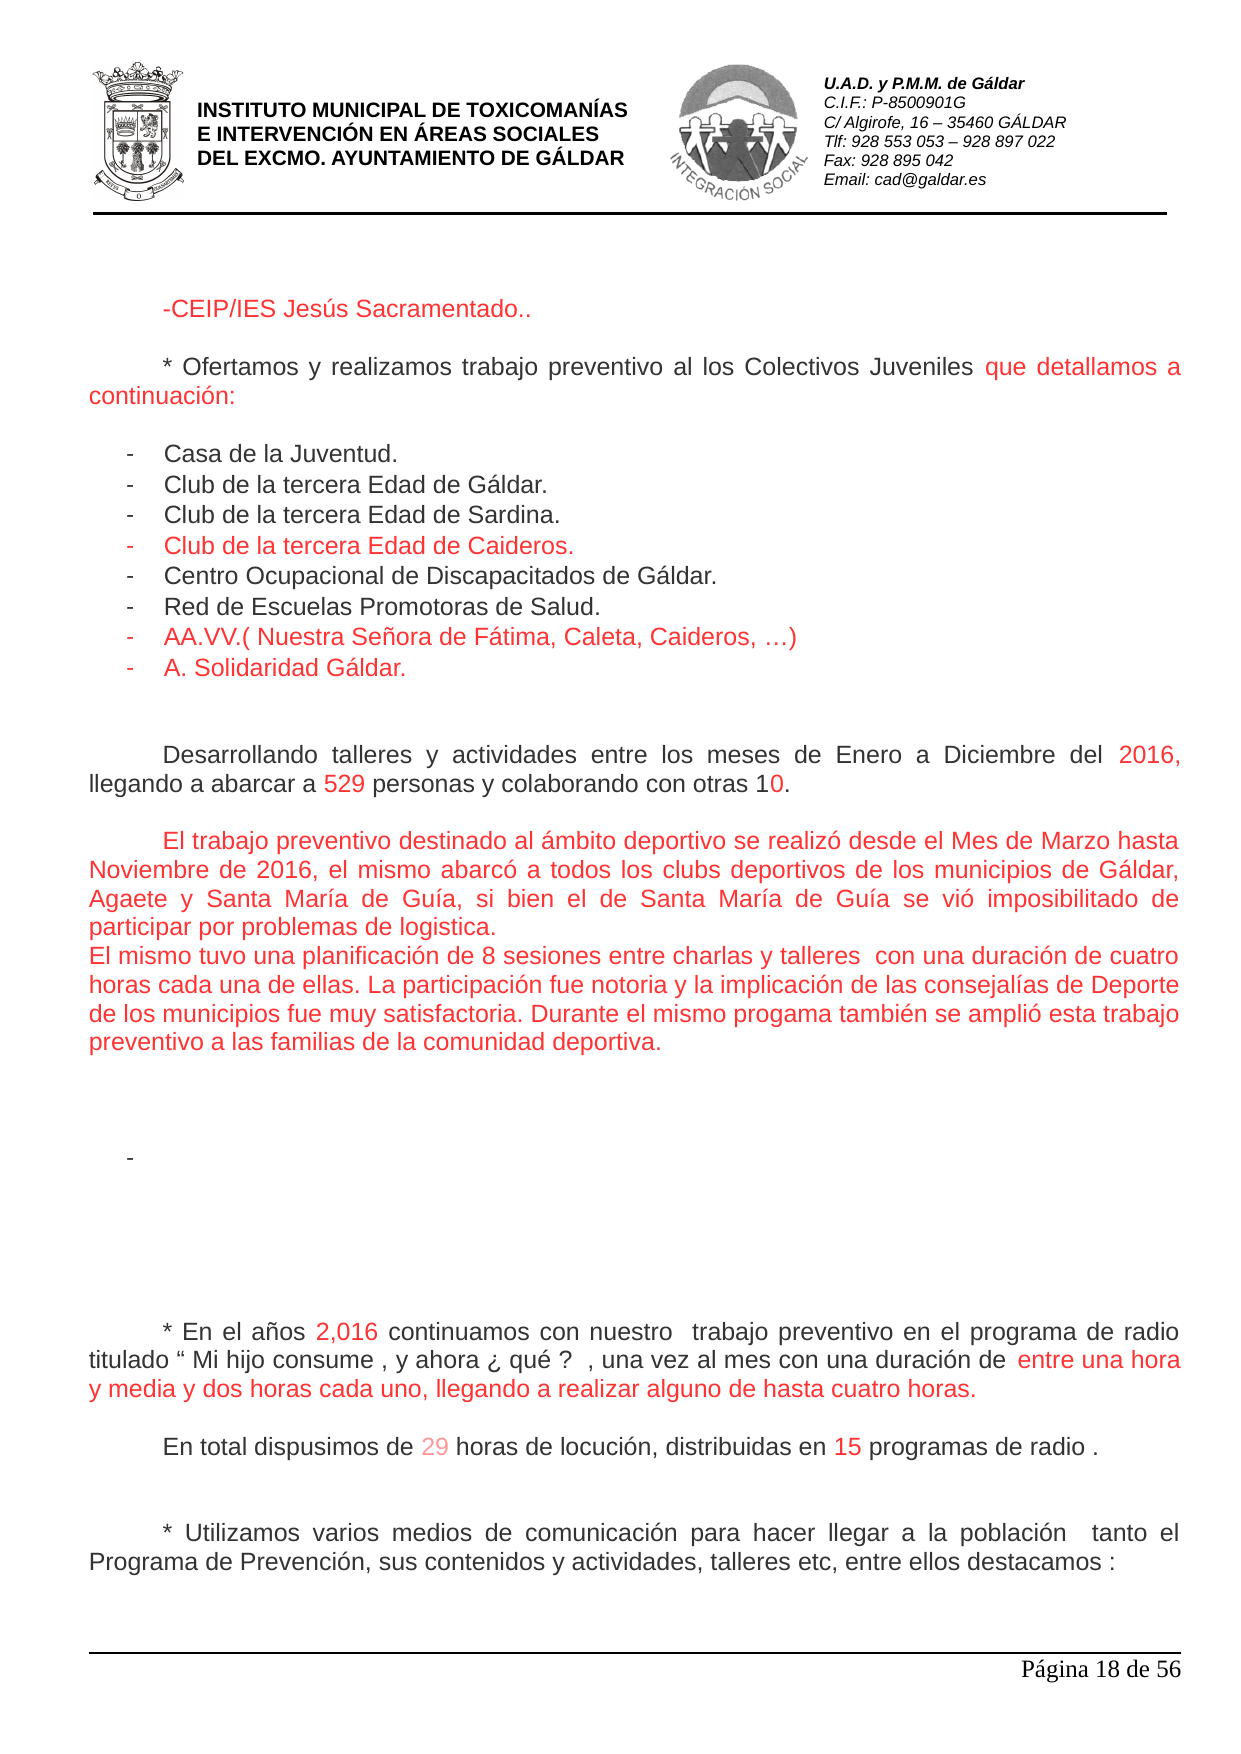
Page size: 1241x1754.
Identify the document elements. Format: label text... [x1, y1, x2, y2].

text El mismo tuvo una planificación de 8 sesiones entre charlas y talleres con una duración de cuatro horas cada una de ellas. La participación fue notoria y la implicación de las consejalías de Deporte de los municipios fue muy satisfactoria. Durante el mismo progama también se amplió esta trabajo preventivo a las familias de la comunidad deportiva. [88, 941, 1181, 1056]
text * Utilizamos varios medios de comunicación para hacer llegar a la población tanto el Programa de Prevención, sus contenidos y actividades, talleres etc, entre ellos destacamos : [88, 1518, 1181, 1575]
list A. Solidaridad Gáldar. [126, 652, 1181, 682]
list Red de Escuelas Promotoras de Salud. [126, 591, 1181, 621]
text * En el años 2,016 continuamos con nuestro trabajo preventivo en el programa de radio titulado “ Mi hijo consume , y ahora ¿ qué ? , una vez al mes con una duración de entre una hora y media y dos horas cada uno, llegando a realizar alguno de hasta cuatro horas. [88, 1317, 1181, 1403]
list Casa de la Juventud. [126, 438, 1181, 469]
text * Ofertamos y realizamos trabajo preventivo al los Colectivos Juveniles que detallamos a continuación: [88, 352, 1181, 409]
text En total dispusimos de 29 horas de locución, distribuidas en 15 programas de radio . [88, 1432, 1181, 1460]
text Desarrollando talleres y actividades entre los meses de Enero a Diciembre del 2016, llegando a abarcar a 529 personas y colaborando con otras 10. [88, 740, 1181, 797]
list Club de la tercera Edad de Sardina. [126, 499, 1181, 530]
list Centro Ocupacional de Discapacitados de Gáldar. [126, 560, 1181, 591]
list AA.VV.( Nuestra Señora de Fátima, Caleta, Caideros, …) [126, 621, 1181, 652]
list Club de la tercera Edad de Caideros. [126, 530, 1181, 560]
picture [92, 62, 184, 201]
text El trabajo preventivo destinado al ámbito deportivo se realizó desde el Mes de Marzo hasta Noviembre de 2016, el mismo abarcó a todos los clubs deportivos de los municipios de Gáldar, Agaete y Santa María de Guía, si bien el de Santa María de Guía se vió imposibilitado de participar por problemas de logistica. [88, 826, 1181, 941]
text -CEIP/IES Jesús Sacramentado.. [88, 294, 1181, 323]
list Club de la tercera Edad de Gáldar. [126, 469, 1181, 499]
